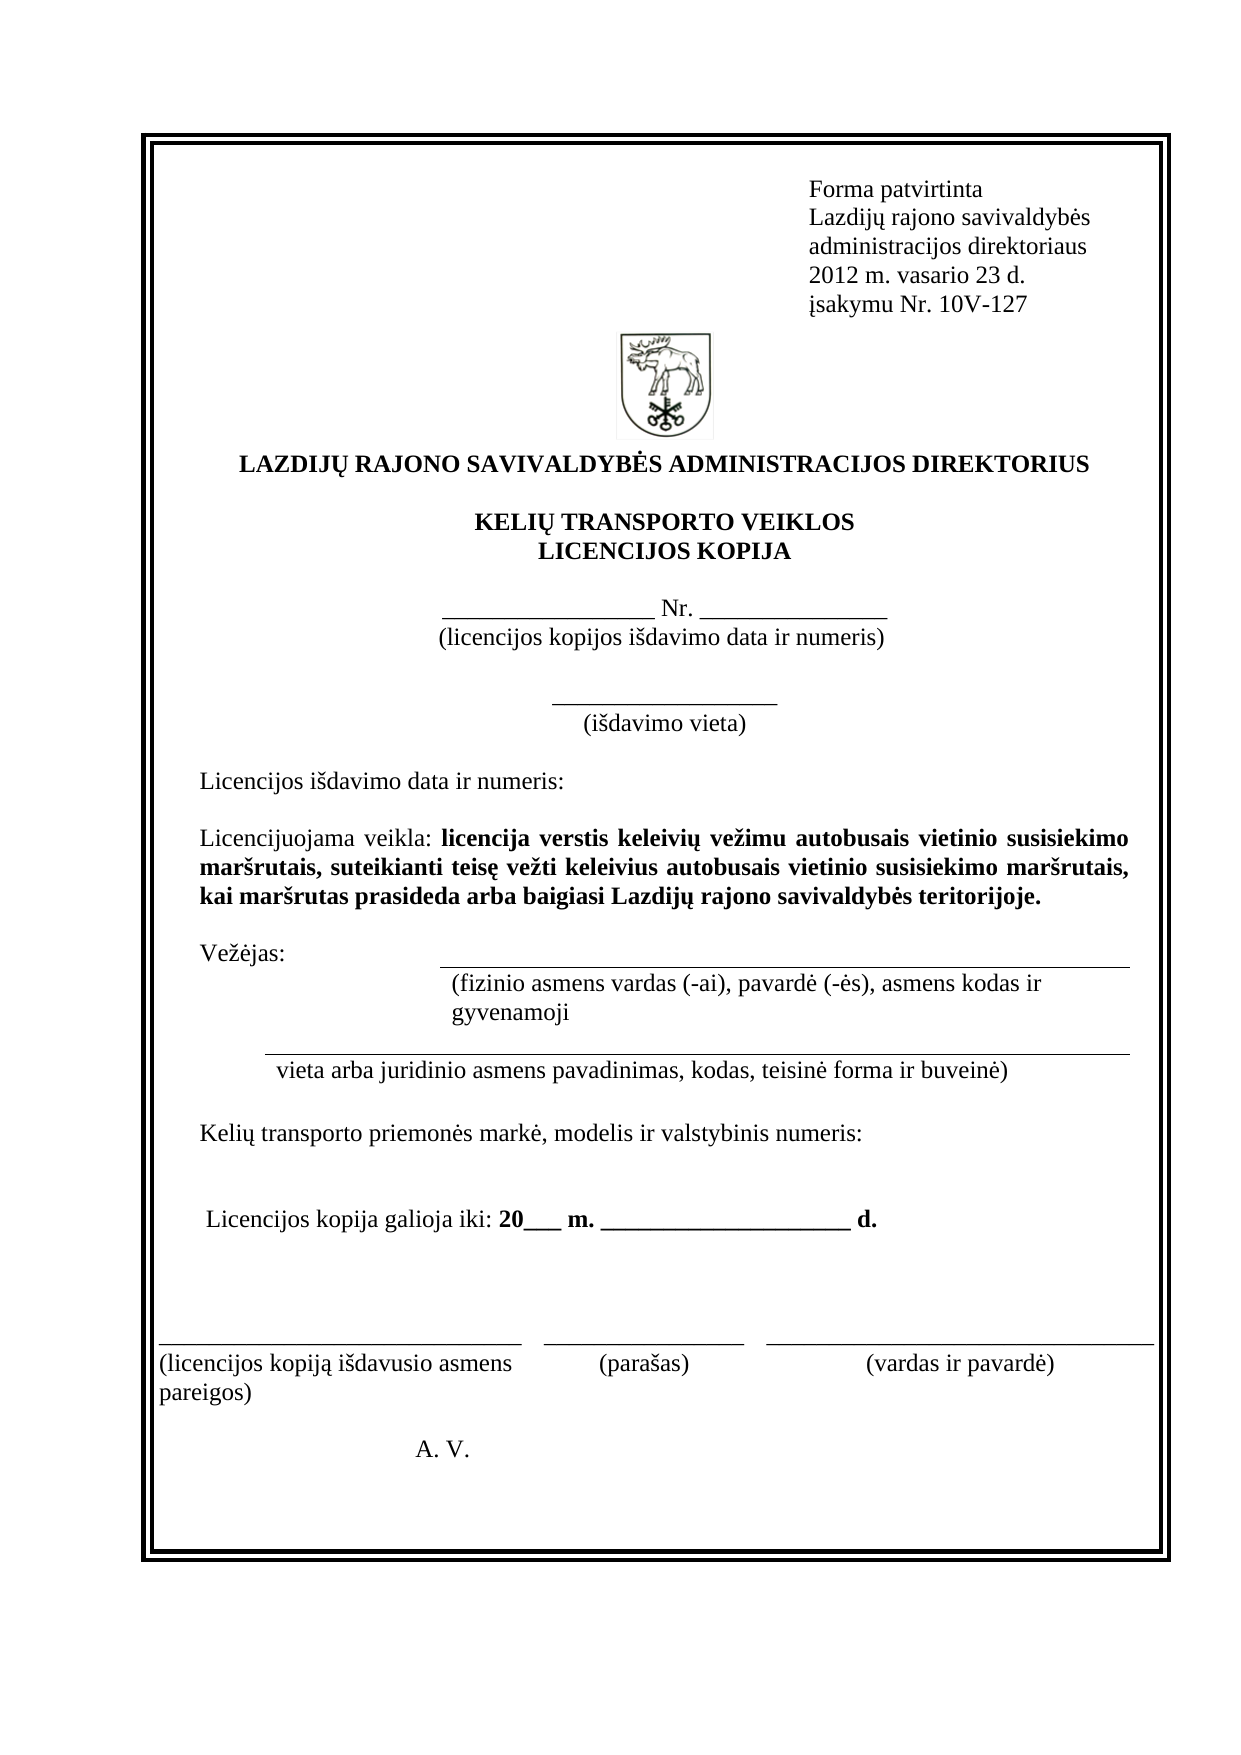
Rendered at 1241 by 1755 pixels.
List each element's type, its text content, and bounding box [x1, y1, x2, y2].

table_cell ________________ (parašas) [533, 1319, 755, 1549]
table_cell LAZDIJŲ RAJONO SAVIVALDYBĖS ADMINISTRACIJOS DIREKTORIUS KELIŲ TRANSPORTO VEIKLOS LICENCIJOS KOPIJA _________________ Nr. _______________ (licencijos kopijos išdavimo data ir numeris) __________________ (išdavimo vieta) Licencijos išdavimo data ir numeris: Licencijuojama veikla: licencija verstis keleivių vežimu autobusais vietinio susisiekimo maršrutais, suteikianti teisę vežti keleivius autobusais vietinio susisiekimo maršrutais, kai maršrutas prasideda arba baigiasi Lazdijų rajono savivaldybės teritorijoje. Vežėjas: Kelių transporto priemonės markė, modelis ir valstybinis numeris: Licencijos kopija galioja iki: 20___ m. ____________________ d. [188, 318, 1141, 1319]
table_header [154, 145, 450, 317]
table_header Forma patvirtinta Lazdijų rajono savivaldybės administracijos direktoriaus 2012 m. vasario 23 d. įsakymu Nr. 10V-127 [669, 137, 1165, 317]
table_cell vieta arba juridinio asmens pavadinimas, kodas, teisinė forma ir buveinė) [265, 1055, 1130, 1089]
table_header [450, 145, 669, 317]
table_cell [1141, 318, 1159, 1319]
table_header [148, 137, 450, 317]
table_cell _______________________________ (vardas ir pavardė) [755, 1319, 1159, 1549]
table_header [265, 967, 440, 1026]
table_cell [154, 318, 188, 1319]
table_header [450, 137, 669, 141]
table_cell _____________________________ (licencijos kopiją išdavusio asmens pareigos) A. V. [154, 1319, 533, 1549]
table_cell [265, 1026, 1130, 1054]
table_header (fizinio asmens vardas (-ai), pavardė (-ės), asmens kodas ir gyvenamoji [440, 968, 1130, 1026]
